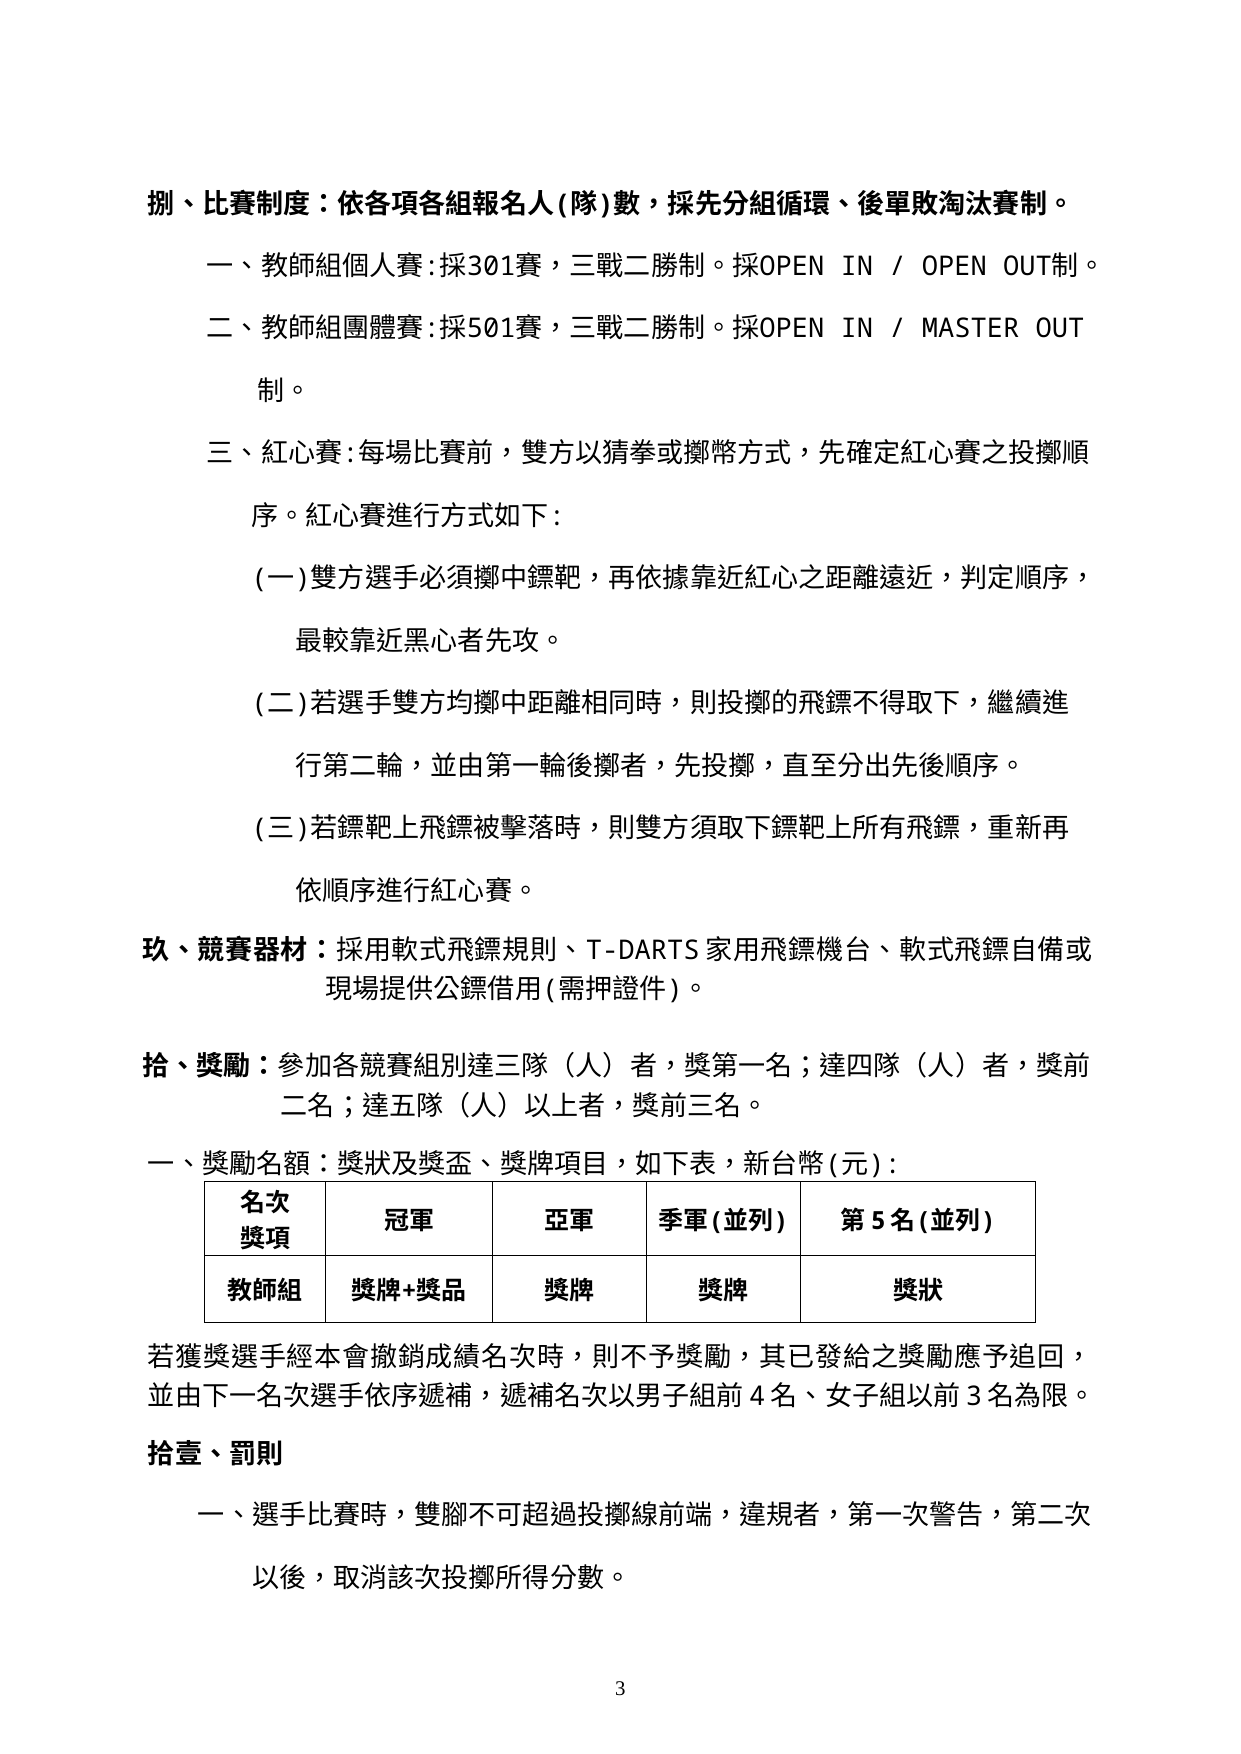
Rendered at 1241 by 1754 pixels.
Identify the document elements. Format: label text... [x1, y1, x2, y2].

table_header 冠軍 [326, 1182, 492, 1254]
text 拾壹、罰則 [148, 1432, 1092, 1471]
text 玖、競賽器材：採用軟式飛鏢規則、T-DARTS家用飛鏢機台、軟式飛鏢自備或現場提供公鏢借用(需押證件)。 [142, 928, 1092, 1007]
text 拾、獎勵：參加各競賽組別達三隊（人）者，獎第一名；達四隊（人）者，獎前二名；達五隊（人）以上者，獎前三名。 [142, 1044, 1092, 1123]
text 三、紅心賽:每場比賽前，雙方以猜拳或擲幣方式，先確定紅心賽之投擲順序。紅心賽進行方式如下: [207, 409, 1092, 534]
table_header 亞軍 [493, 1182, 646, 1254]
table_cell 教師組 [205, 1256, 325, 1322]
text 一、獎勵名額：獎狀及獎盃、獎牌項目，如下表，新台幣(元): [148, 1142, 1092, 1181]
text 捌、比賽制度：依各項各組報名人(隊)數，採先分組循環、後單敗淘汰賽制。 [148, 182, 1092, 222]
table_cell 獎牌 [493, 1256, 646, 1322]
table_cell 獎牌+獎品 [326, 1256, 492, 1322]
text 若獲獎選手經本會撤銷成績名次時，則不予獎勵，其已發給之獎勵應予追回，並由下一名次選手依序遞補，遞補名次以男子組前4名、女子組以前3名為限。 [148, 1334, 1092, 1413]
text 一、教師組個人賽:採301賽，三戰二勝制。採OPEN IN / OPEN OUT制。 [207, 222, 1092, 284]
text (三)若鏢靶上飛鏢被擊落時，則雙方須取下鏢靶上所有飛鏢，重新再依順序進行紅心賽。 [251, 784, 1092, 909]
table_header 第5名(並列) [801, 1182, 1035, 1254]
table_cell 獎牌 [647, 1256, 800, 1322]
text 一、選手比賽時，雙腳不可超過投擲線前端，違規者，第一次警告，第二次以後，取消該次投擲所得分數。 [198, 1471, 1092, 1596]
text 二、教師組團體賽:採501賽，三戰二勝制。採OPEN IN / MASTER OUT制。 [207, 284, 1092, 409]
table_header 季軍(並列) [647, 1182, 800, 1254]
text (二)若選手雙方均擲中距離相同時，則投擲的飛鏢不得取下，繼續進行第二輪，並由第一輪後擲者，先投擲，直至分出先後順序。 [251, 659, 1092, 784]
text (一)雙方選手必須擲中鏢靶，再依據靠近紅心之距離遠近，判定順序，最較靠近黑心者先攻。 [251, 534, 1092, 659]
table_header 名次 獎項 [205, 1182, 325, 1254]
table_cell 獎狀 [801, 1256, 1035, 1322]
